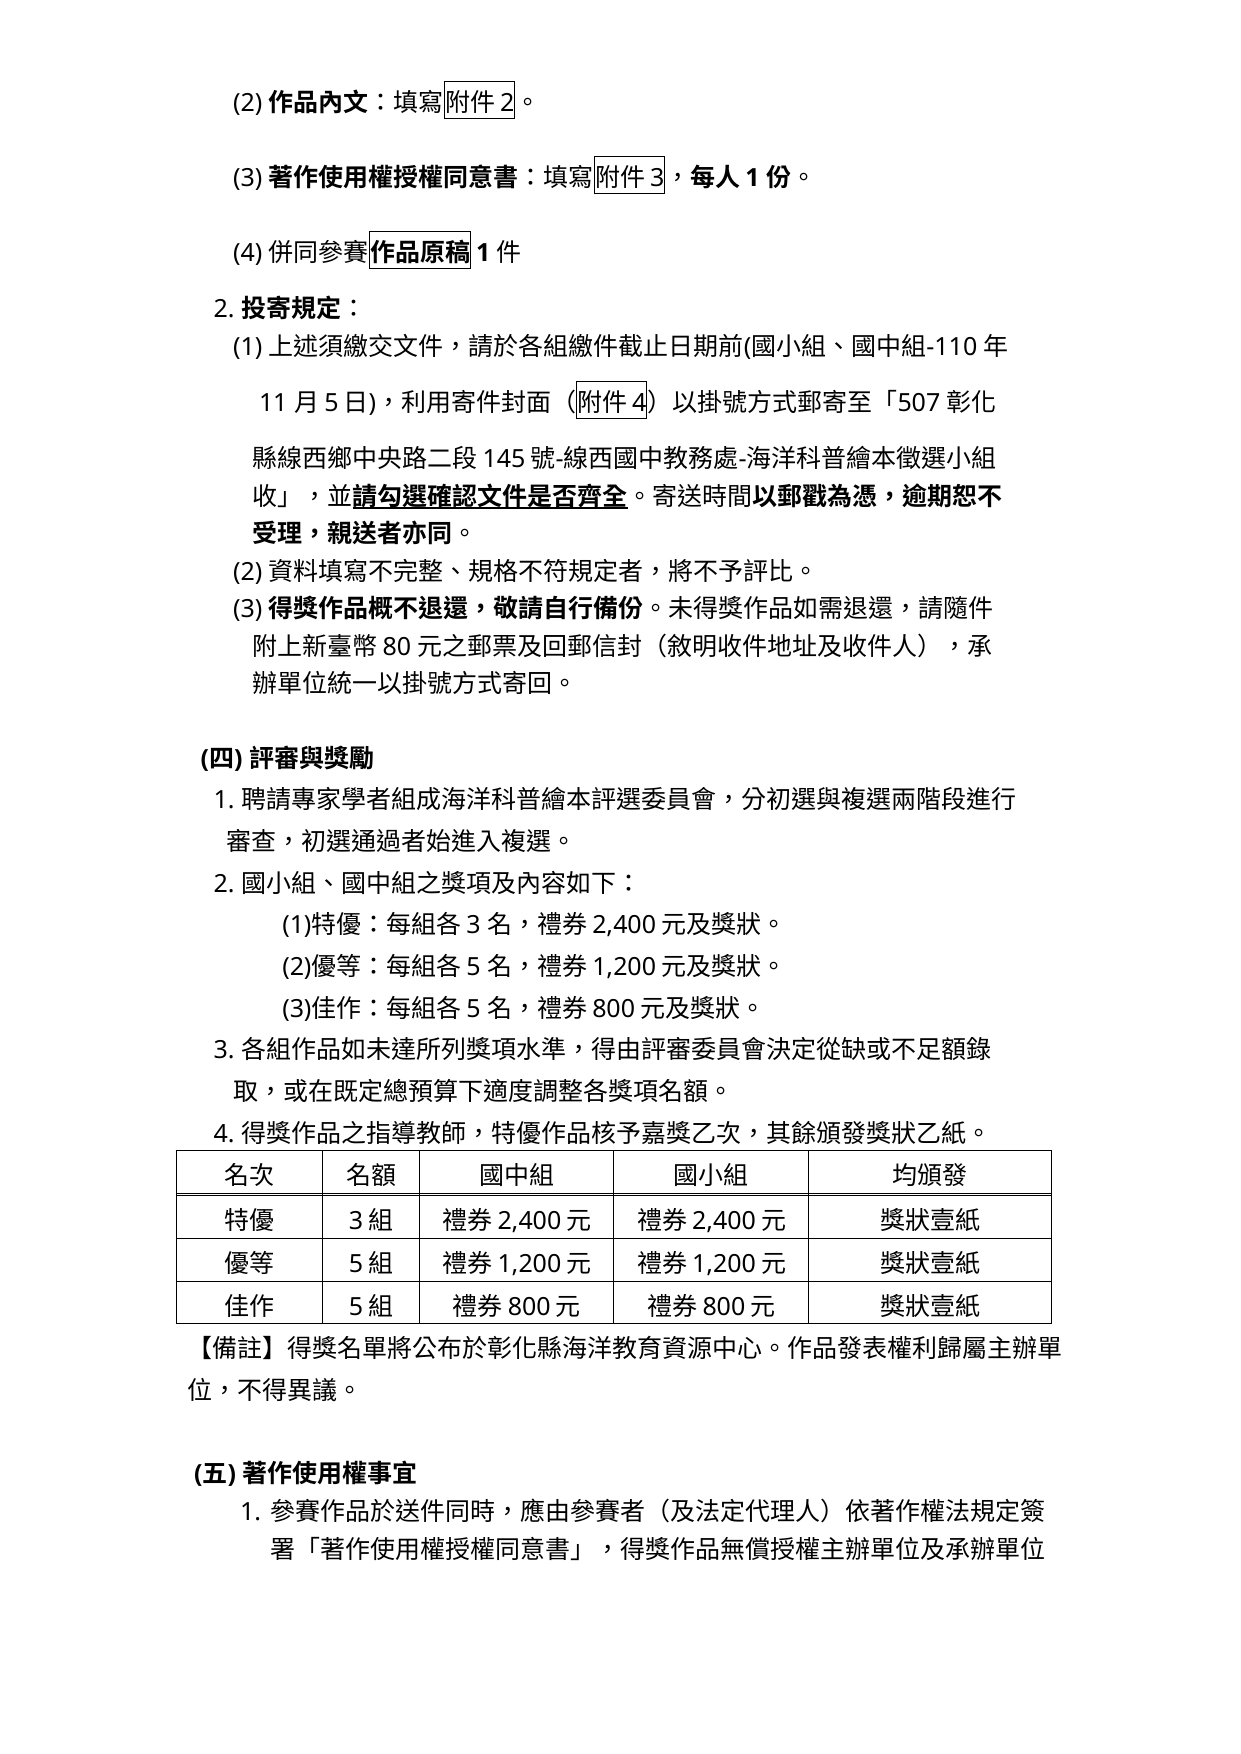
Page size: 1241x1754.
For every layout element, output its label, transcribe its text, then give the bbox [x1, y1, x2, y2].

table_header 均頒發 [809, 1151, 1051, 1193]
table_cell 優等 [177, 1239, 322, 1281]
text 收」，並請勾選確認文件是否齊全。寄送時間以郵戳為憑，逾期恕不 [187, 475, 1063, 513]
table_cell 獎狀壹紙 [809, 1239, 1051, 1281]
text 1. 聘請專家學者組成海洋科普繪本評選委員會，分初選與複選兩階段進行 [187, 775, 1063, 817]
text (2) 資料填寫不完整、規格不符規定者，將不予評比。 [187, 550, 1063, 588]
table_cell 佳作 [177, 1282, 322, 1323]
text (3)佳作：每組各5 名，禮券800元及獎狀。 [282, 984, 1063, 1025]
text 11 月5日)，利用寄件封面（附件4）以掛號方式郵寄至「507 彰化 [187, 363, 1063, 438]
table_cell 禮券800元 [614, 1282, 808, 1323]
text (1) 上述須繳交文件，請於各組繳件截止日期前(國小組、國中組-110 年 [187, 325, 1063, 363]
table_cell 獎狀壹紙 [809, 1196, 1051, 1238]
table_cell 禮券800元 [420, 1282, 613, 1323]
text (2)優等：每組各5 名，禮券1,200元及獎狀。 [282, 942, 1063, 984]
text 【備註】得獎名單將公布於彰化縣海洋教育資源中心。作品發表權利歸屬主辦單位，不得異議。 [187, 1324, 1063, 1408]
text (四) 評審與獎勵 [187, 738, 1063, 775]
table_header 國中組 [420, 1151, 613, 1193]
table_header 國小組 [614, 1151, 808, 1193]
text 取，或在既定總預算下適度調整各獎項名額。 [187, 1067, 1063, 1109]
text 4. 得獎作品之指導教師，特優作品核予嘉獎乙次，其餘頒發獎狀乙紙。 [187, 1109, 1063, 1150]
table_cell 禮券2,400元 [614, 1196, 808, 1238]
table_cell 特優 [177, 1196, 322, 1238]
table_cell 禮券1,200元 [420, 1239, 613, 1281]
text 2. 國小組、國中組之獎項及內容如下： [187, 859, 1063, 900]
table_header 名額 [323, 1151, 419, 1193]
text (1)特優：每組各3 名，禮券2,400元及獎狀。 [282, 900, 1063, 942]
text 受理，親送者亦同。 [187, 513, 1063, 550]
table_cell 禮券2,400元 [420, 1196, 613, 1238]
text (2) 作品內文：填寫附件2。 [187, 63, 1063, 138]
text 辦單位統一以掛號方式寄回。 [187, 663, 1063, 700]
table_cell 5組 [323, 1239, 419, 1281]
table_cell 禮券1,200元 [614, 1239, 808, 1281]
text (3) 得獎作品概不退還，敬請自行備份。未得獎作品如需退還，請隨件 [187, 588, 1063, 625]
text (3) 著作使用權授權同意書：填寫附件3，每人1 份。 [187, 138, 1063, 213]
table_cell 獎狀壹紙 [809, 1282, 1051, 1323]
text 2. 投寄規定： [187, 288, 1063, 325]
table_header 名次 [177, 1151, 322, 1193]
text 3. 各組作品如未達所列獎項水準，得由評審委員會決定從缺或不足額錄 [187, 1025, 1063, 1067]
table_cell 3組 [323, 1196, 419, 1238]
table_cell 5組 [323, 1282, 419, 1323]
text (五) 著作使用權事宜 [187, 1449, 1063, 1491]
text 附上新臺幣80 元之郵票及回郵信封（敘明收件地址及收件人），承 [187, 625, 1063, 663]
text 審查，初選通過者始進入複選。 [187, 817, 1063, 859]
list 參賽作品於送件同時，應由參賽者（及法定代理人）依著作權法規定簽署「著作使用權授權同意書」，得獎作品無償授權主辦單位及承辦單位於非營利目的下，不限時間、方式、次數及地域利用（包括公開傳輸），並就其內容考量知識正確性酌予調整修正，其著作人格權並受著作權法保護。 [240, 1491, 1063, 1566]
text 縣線西鄉中央路二段145號-線西國中教務處-海洋科普繪本徵選小組 [187, 438, 1063, 475]
text (4) 併同參賽作品原稿1 件 [187, 213, 1063, 288]
